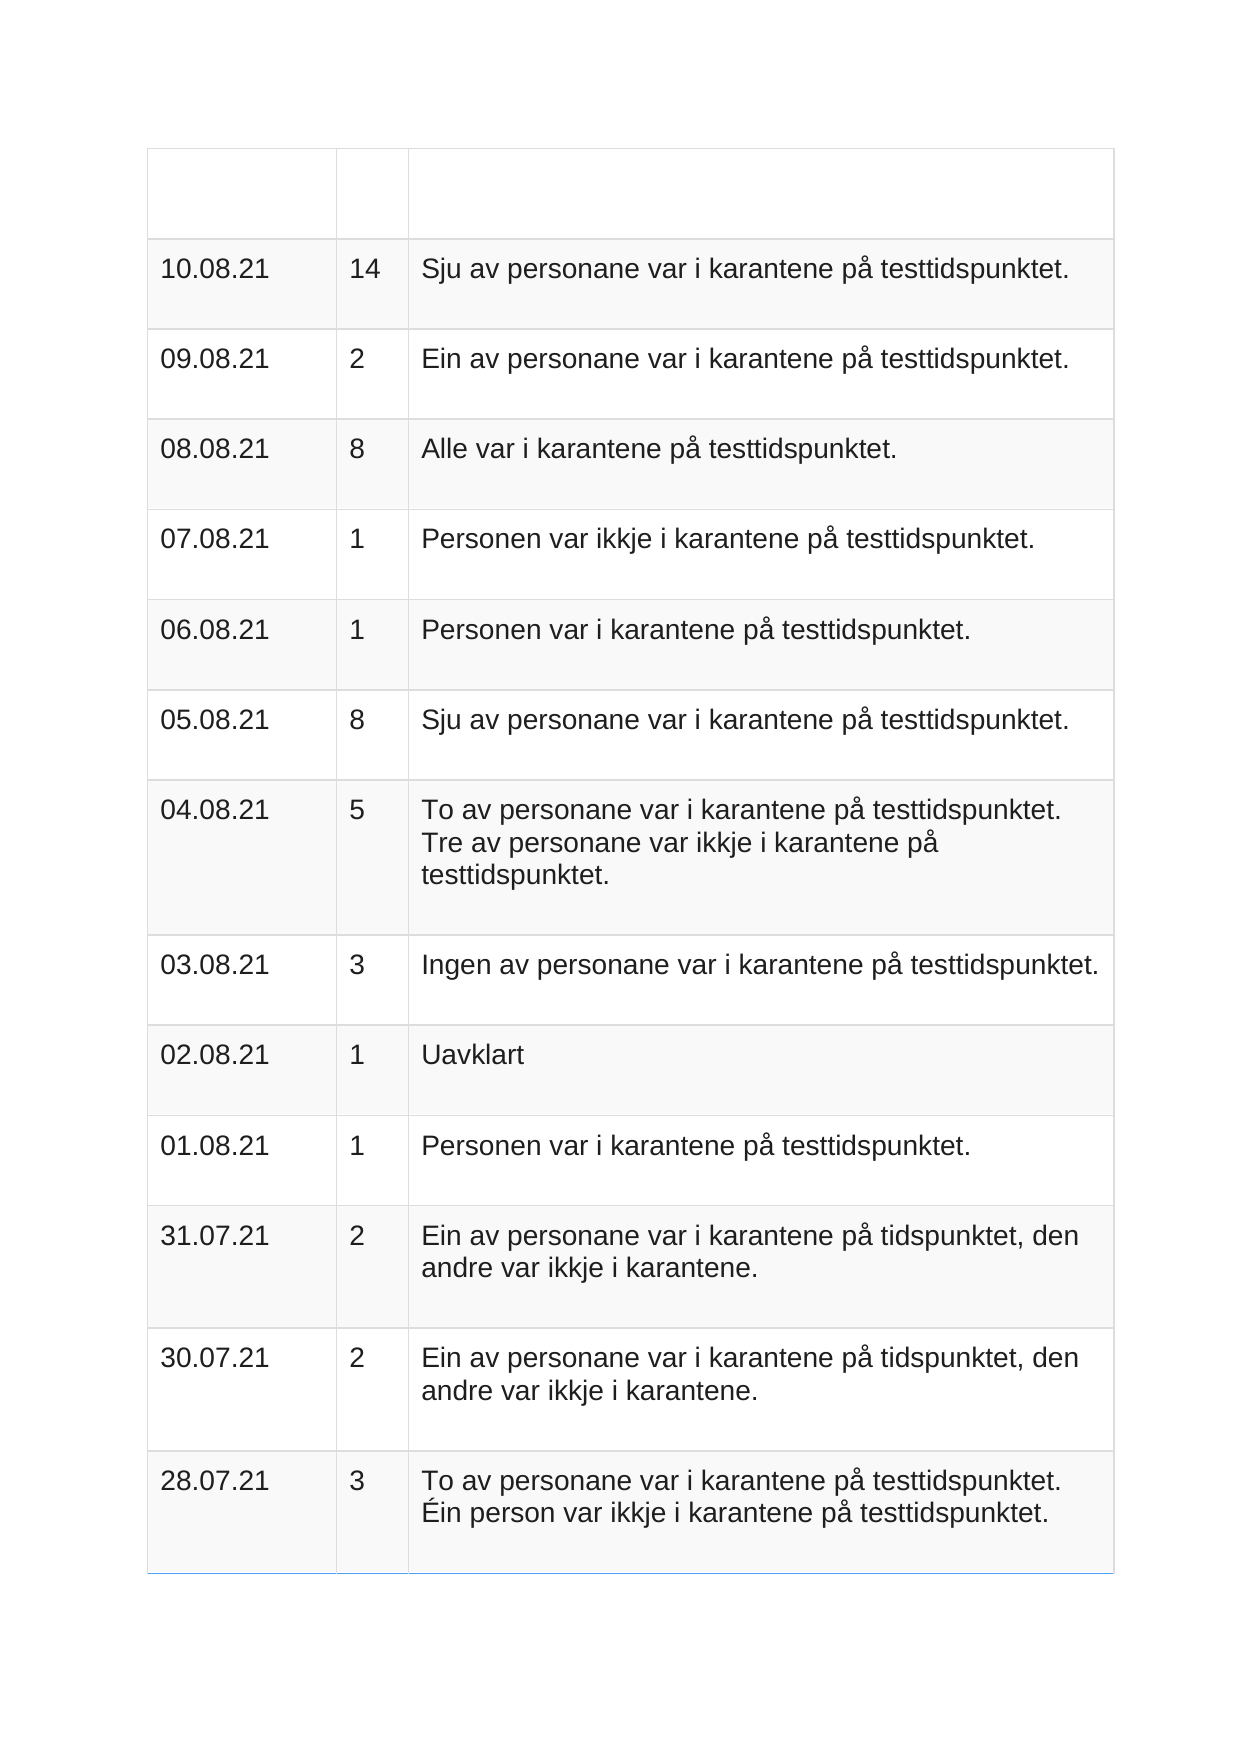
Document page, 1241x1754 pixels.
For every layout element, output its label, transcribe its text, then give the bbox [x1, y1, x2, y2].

table_cell 09.08.21 [148, 330, 336, 418]
table_cell 30.07.21 [148, 1329, 336, 1450]
table_cell 14 [337, 240, 408, 328]
table_cell 07.08.21 [148, 510, 336, 599]
table_cell Uavklart [409, 1026, 1113, 1114]
table_cell To av personane var i karantene på testtidspunktet. Tre av personane var ikkje i karantene på testtidspunktet. [409, 781, 1113, 934]
table_cell Ein av personane var i karantene på tidspunktet, den andre var ikkje i karantene. [409, 1329, 1113, 1450]
table_cell Personen var ikkje i karantene på testtidspunktet. [409, 510, 1113, 599]
table_cell [409, 149, 1113, 238]
table_cell Alle var i karantene på testtidspunktet. [409, 420, 1113, 508]
table_cell 10.08.21 [148, 240, 336, 328]
table_cell 5 [337, 781, 408, 934]
table_cell 06.08.21 [148, 600, 336, 689]
table_cell To av personane var i karantene på testtidspunktet. Éin person var ikkje i karantene på testtidspunktet. [409, 1452, 1113, 1572]
table_cell 8 [337, 420, 408, 508]
table_cell 3 [337, 936, 408, 1024]
table_cell 1 [337, 510, 408, 599]
table_cell Personen var i karantene på testtidspunktet. [409, 1116, 1113, 1205]
table_cell Sju av personane var i karantene på testtidspunktet. [409, 240, 1113, 328]
table_cell 05.08.21 [148, 691, 336, 779]
table_cell 01.08.21 [148, 1116, 336, 1205]
table_cell Sju av personane var i karantene på testtidspunktet. [409, 691, 1113, 779]
table_cell 04.08.21 [148, 781, 336, 934]
table_cell 1 [337, 1116, 408, 1205]
table_cell 31.07.21 [148, 1206, 336, 1327]
table_cell Ein av personane var i karantene på testtidspunktet. [409, 330, 1113, 418]
table_cell 03.08.21 [148, 936, 336, 1024]
table_cell Personen var i karantene på testtidspunktet. [409, 600, 1113, 689]
table_cell 28.07.21 [148, 1452, 336, 1572]
table_cell 02.08.21 [148, 1026, 336, 1114]
table_cell [337, 149, 408, 238]
table_cell Ingen av personane var i karantene på testtidspunktet. [409, 936, 1113, 1024]
table_cell 3 [337, 1452, 408, 1572]
table_cell 08.08.21 [148, 420, 336, 508]
table_cell [148, 149, 336, 238]
table_cell 2 [337, 1329, 408, 1450]
table_cell 2 [337, 330, 408, 418]
table_cell Ein av personane var i karantene på tidspunktet, den andre var ikkje i karantene. [409, 1206, 1113, 1327]
table_cell 8 [337, 691, 408, 779]
table_cell 1 [337, 1026, 408, 1114]
table_cell 1 [337, 600, 408, 689]
table_cell 2 [337, 1206, 408, 1327]
